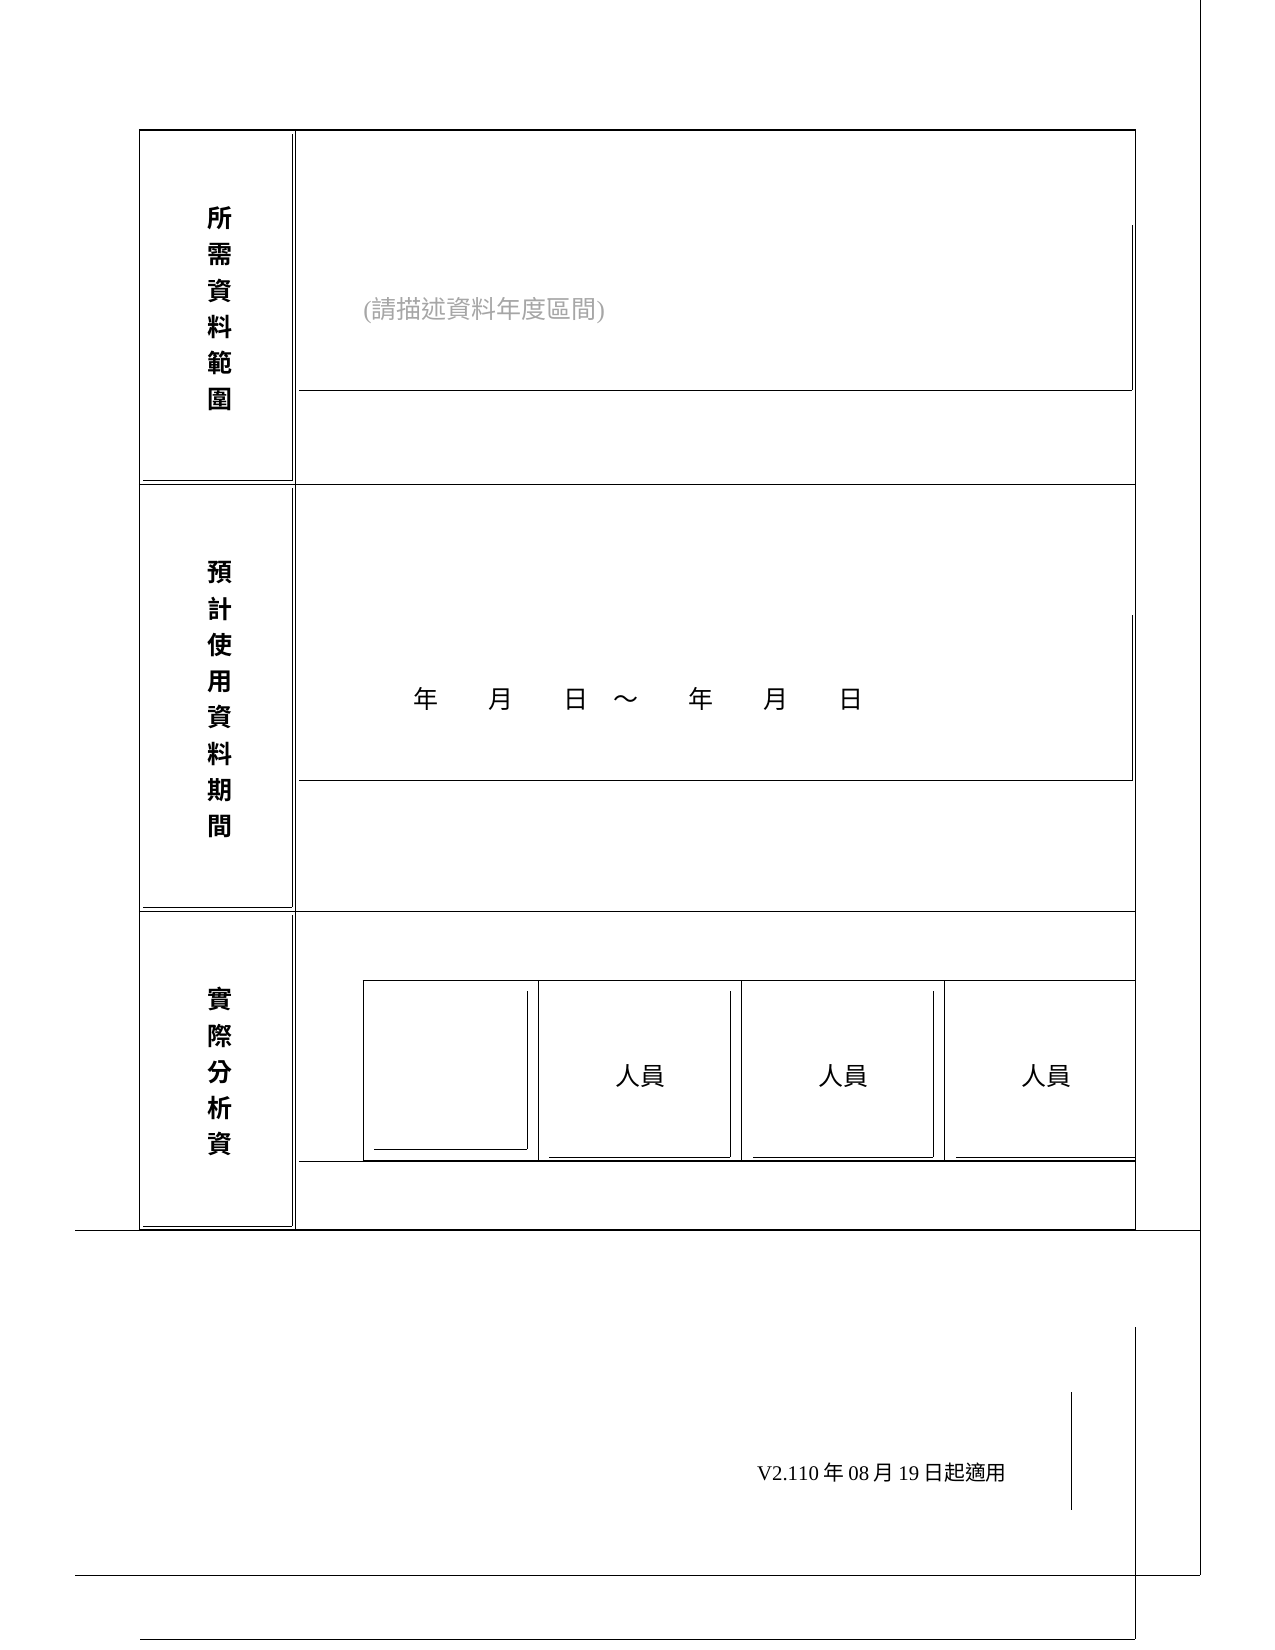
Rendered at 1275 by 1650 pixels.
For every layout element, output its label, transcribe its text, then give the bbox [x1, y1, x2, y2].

table_cell 所需資料範圍 [140, 131, 295, 484]
table_cell (請描述資料年度區間) [296, 131, 1135, 484]
table_header 人員 [539, 981, 741, 1160]
table_header 人員 [945, 981, 1135, 1160]
table_header [364, 981, 538, 1160]
table_header 人員 [742, 981, 944, 1160]
table_cell 實際分析資 [140, 912, 295, 1229]
table_cell 年 月 日 ～ 年 月 日 [296, 485, 1135, 911]
table_cell [296, 912, 1135, 1229]
table_cell 預計使用 資料期間 [140, 485, 295, 911]
